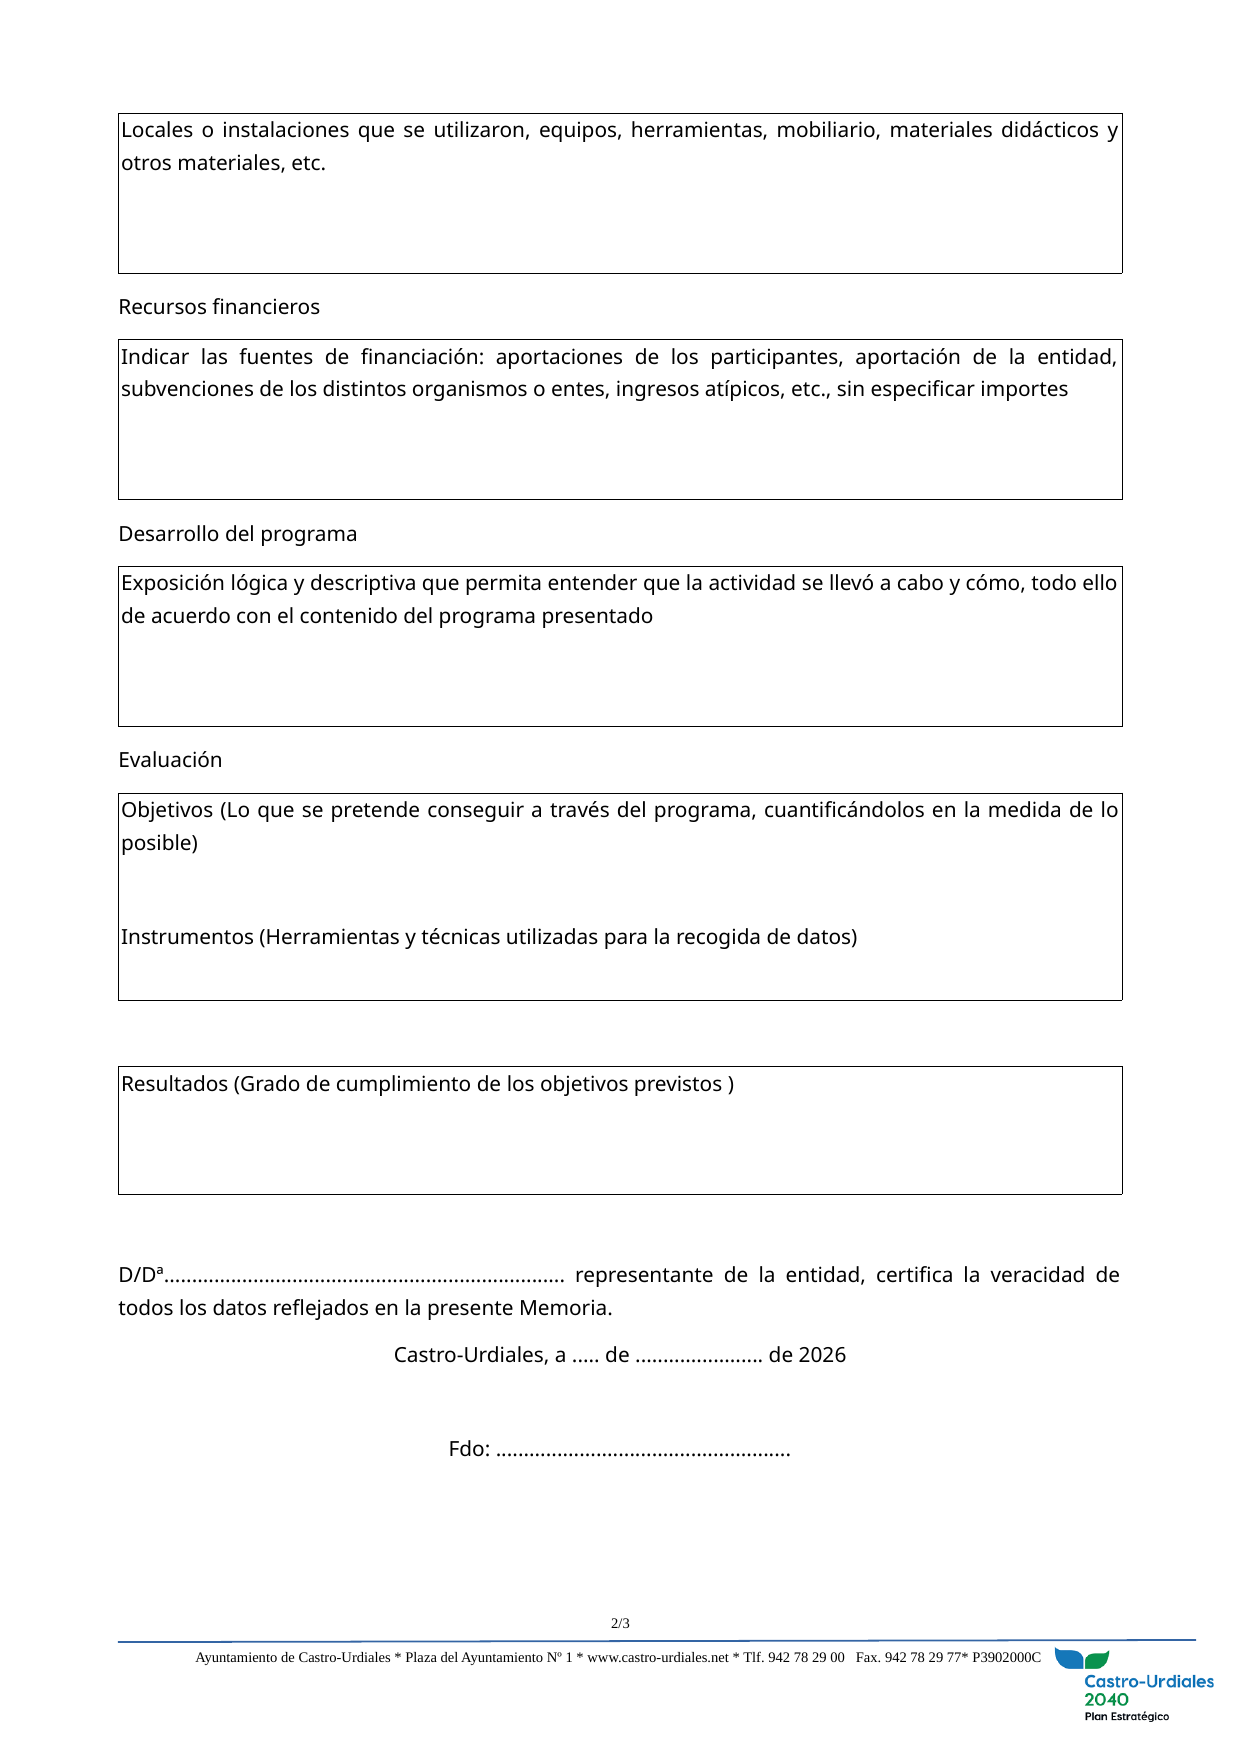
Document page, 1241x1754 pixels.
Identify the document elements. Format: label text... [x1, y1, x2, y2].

text Desarrollo del programa [118, 519, 1122, 547]
text Indicar las fuentes de financiación: aportaciones de los participantes, aportación de la entidad, subvenciones de los distintos organismos o entes, ingresos atípicos, etc., sin especificar importes [119, 340, 1122, 403]
text D/Dª........................................................................ representante de la entidad, certifica la veracidad de todos los datos reflejados en la presente Memoria. [118, 1260, 1122, 1321]
picture [1054, 1646, 1214, 1722]
text Exposición lógica y descriptiva que permita entender que la actividad se llevó a cabo y cómo, todo ello de acuerdo con el contenido del programa presentado [119, 567, 1122, 629]
text Objetivos (Lo que se pretende conseguir a través del programa, cuantificándolos en la medida de lo posible) [119, 794, 1122, 856]
text Locales o instalaciones que se utilizaron, equipos, herramientas, mobiliario, materiales didácticos y otros materiales, etc. [119, 114, 1122, 176]
text Instrumentos (Herramientas y técnicas utilizadas para la recogida de datos) [119, 919, 1122, 951]
text Fdo: ..................................................... [118, 1434, 1122, 1463]
text Castro-Urdiales, a ..... de ....................... de 2026 [118, 1340, 1122, 1368]
text Evaluación [118, 745, 1122, 774]
text Recursos financieros [118, 292, 1122, 321]
text Resultados (Grado de cumplimiento de los objetivos previstos ) [119, 1067, 1122, 1097]
